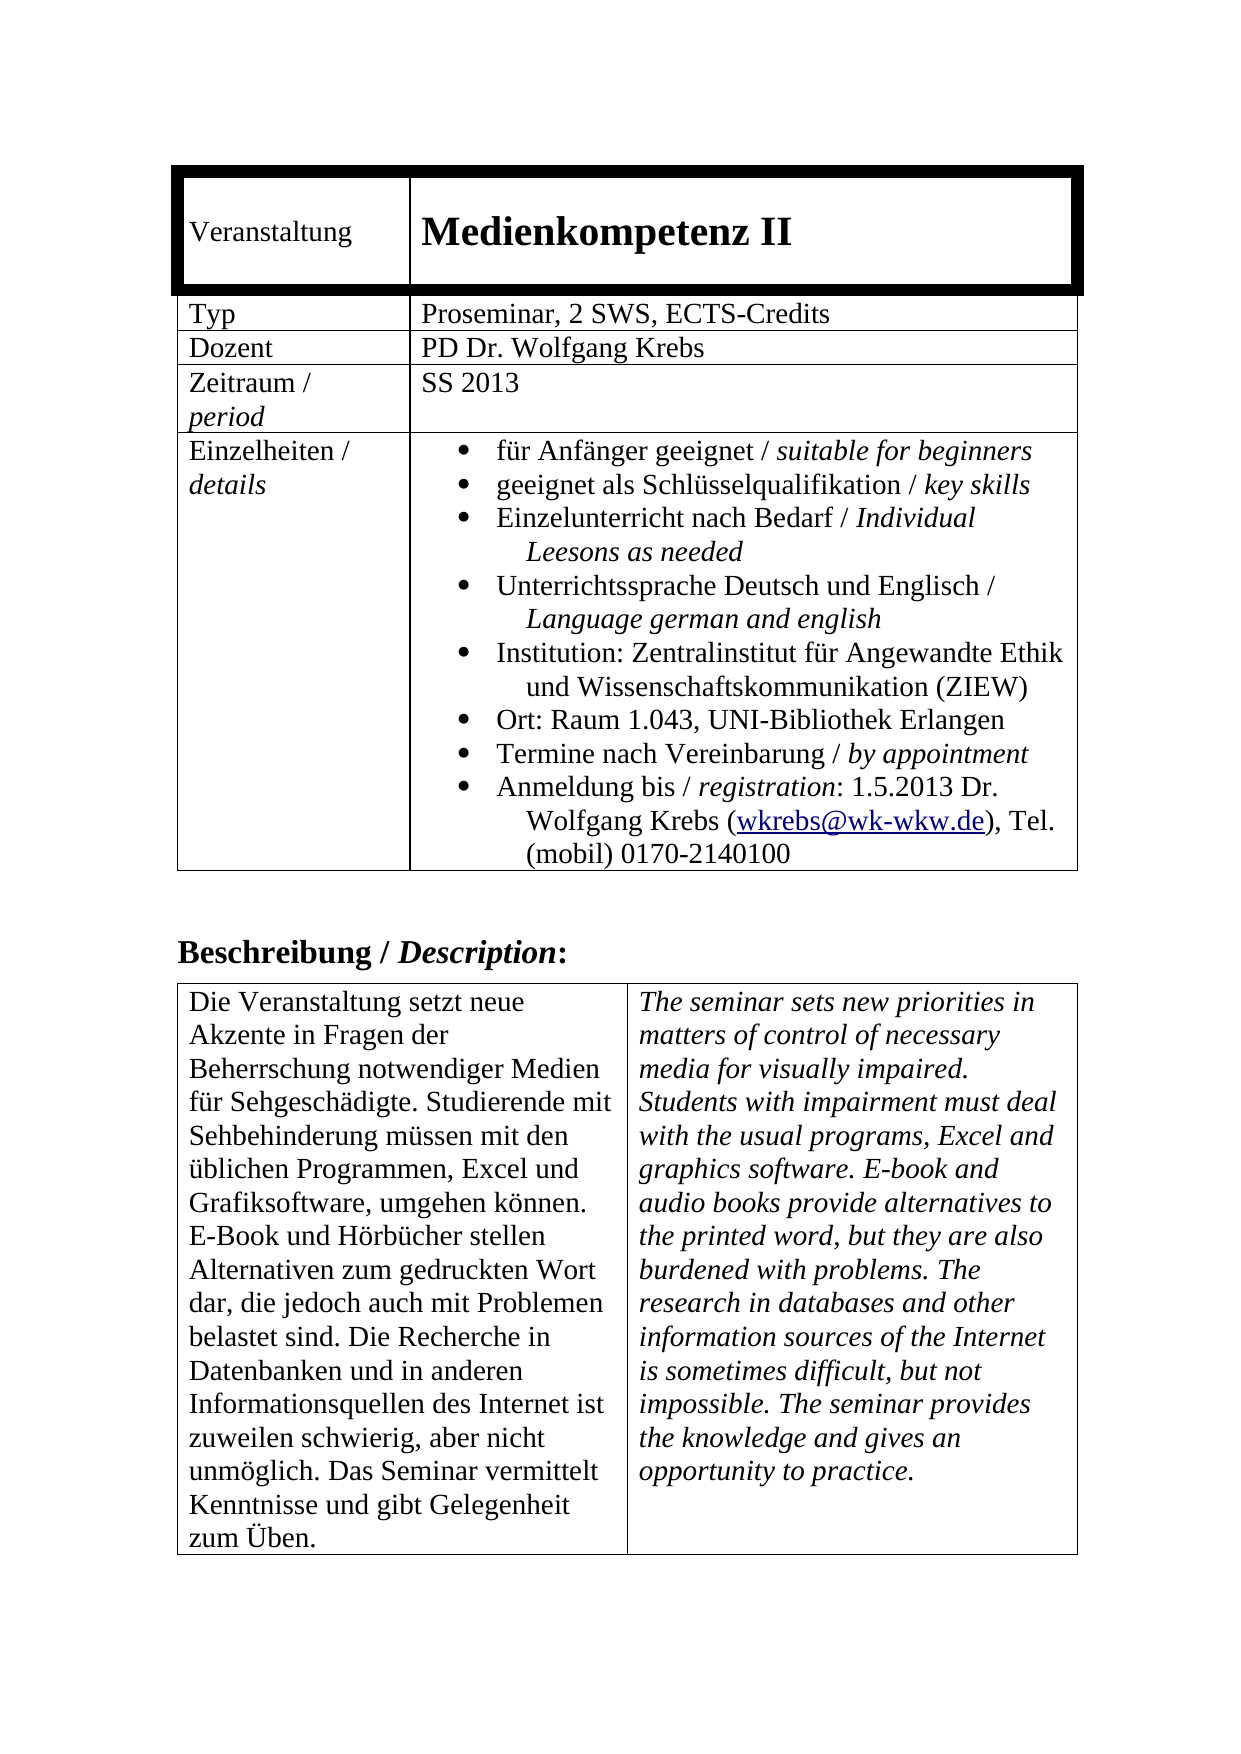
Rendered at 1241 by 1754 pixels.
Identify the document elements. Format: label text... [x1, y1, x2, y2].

table_cell Einzelheiten / details [178, 433, 409, 870]
table_cell Typ [178, 296, 409, 329]
table_header The seminar sets new priorities in matters of control of necessary media for visually impaired. Students with impairment must deal with the usual programs, Excel and graphics software. E-book and audio books provide alternatives to the printed word, but they are also burdened with problems. The research in databases and other information sources of the Internet is sometimes difficult, but not impossible. The seminar provides the knowledge and gives an opportunity to practice. [628, 984, 1077, 1554]
table_cell PD Dr. Wolfgang Krebs [411, 331, 1077, 364]
table_header Veranstaltung [184, 178, 409, 283]
table_cell SS 2013 [411, 365, 1077, 432]
table_cell für Anfänger geeignet / suitable for beginners geeignet als Schlüsselqualifikation / key skills Einzelunterricht nach Bedarf / Individual Leesons as needed Unterrichtssprache Deutsch und Englisch / Language german and english Institution: Zentralinstitut für Angewandte Ethik und Wissenschaftskommunikation (ZIEW) Ort: Raum 1.043, UNI-Bibliothek Erlangen Termine nach Vereinbarung / by appointment Anmeldung bis / registration: 1.5.2013 Dr. Wolfgang Krebs (wkrebs@wk-wkw.de), Tel. (mobil) 0170-2140100 [411, 433, 1077, 870]
table_cell Proseminar, 2 SWS, ECTS-Credits [411, 296, 1077, 329]
table_header Die Veranstaltung setzt neue Akzente in Fragen der Beherrschung notwendiger Medien für Sehgeschädigte. Studierende mit Sehbehinderung müssen mit den üblichen Programmen, Excel und Grafiksoftware, umgehen können. E-Book und Hörbücher stellen Alternativen zum gedruckten Wort dar, die jedoch auch mit Problemen belastet sind. Die Recherche in Datenbanken und in anderen Informationsquellen des Internet ist zuweilen schwierig, aber nicht unmöglich. Das Seminar vermittelt Kenntnisse und gibt Gelegenheit zum Üben. [178, 984, 627, 1554]
subtitle Beschreibung / Description: [177, 932, 1063, 970]
table_cell Zeitraum / period [178, 365, 409, 432]
table_cell Dozent [178, 331, 409, 364]
table_header Medienkompetenz II [411, 178, 1071, 283]
